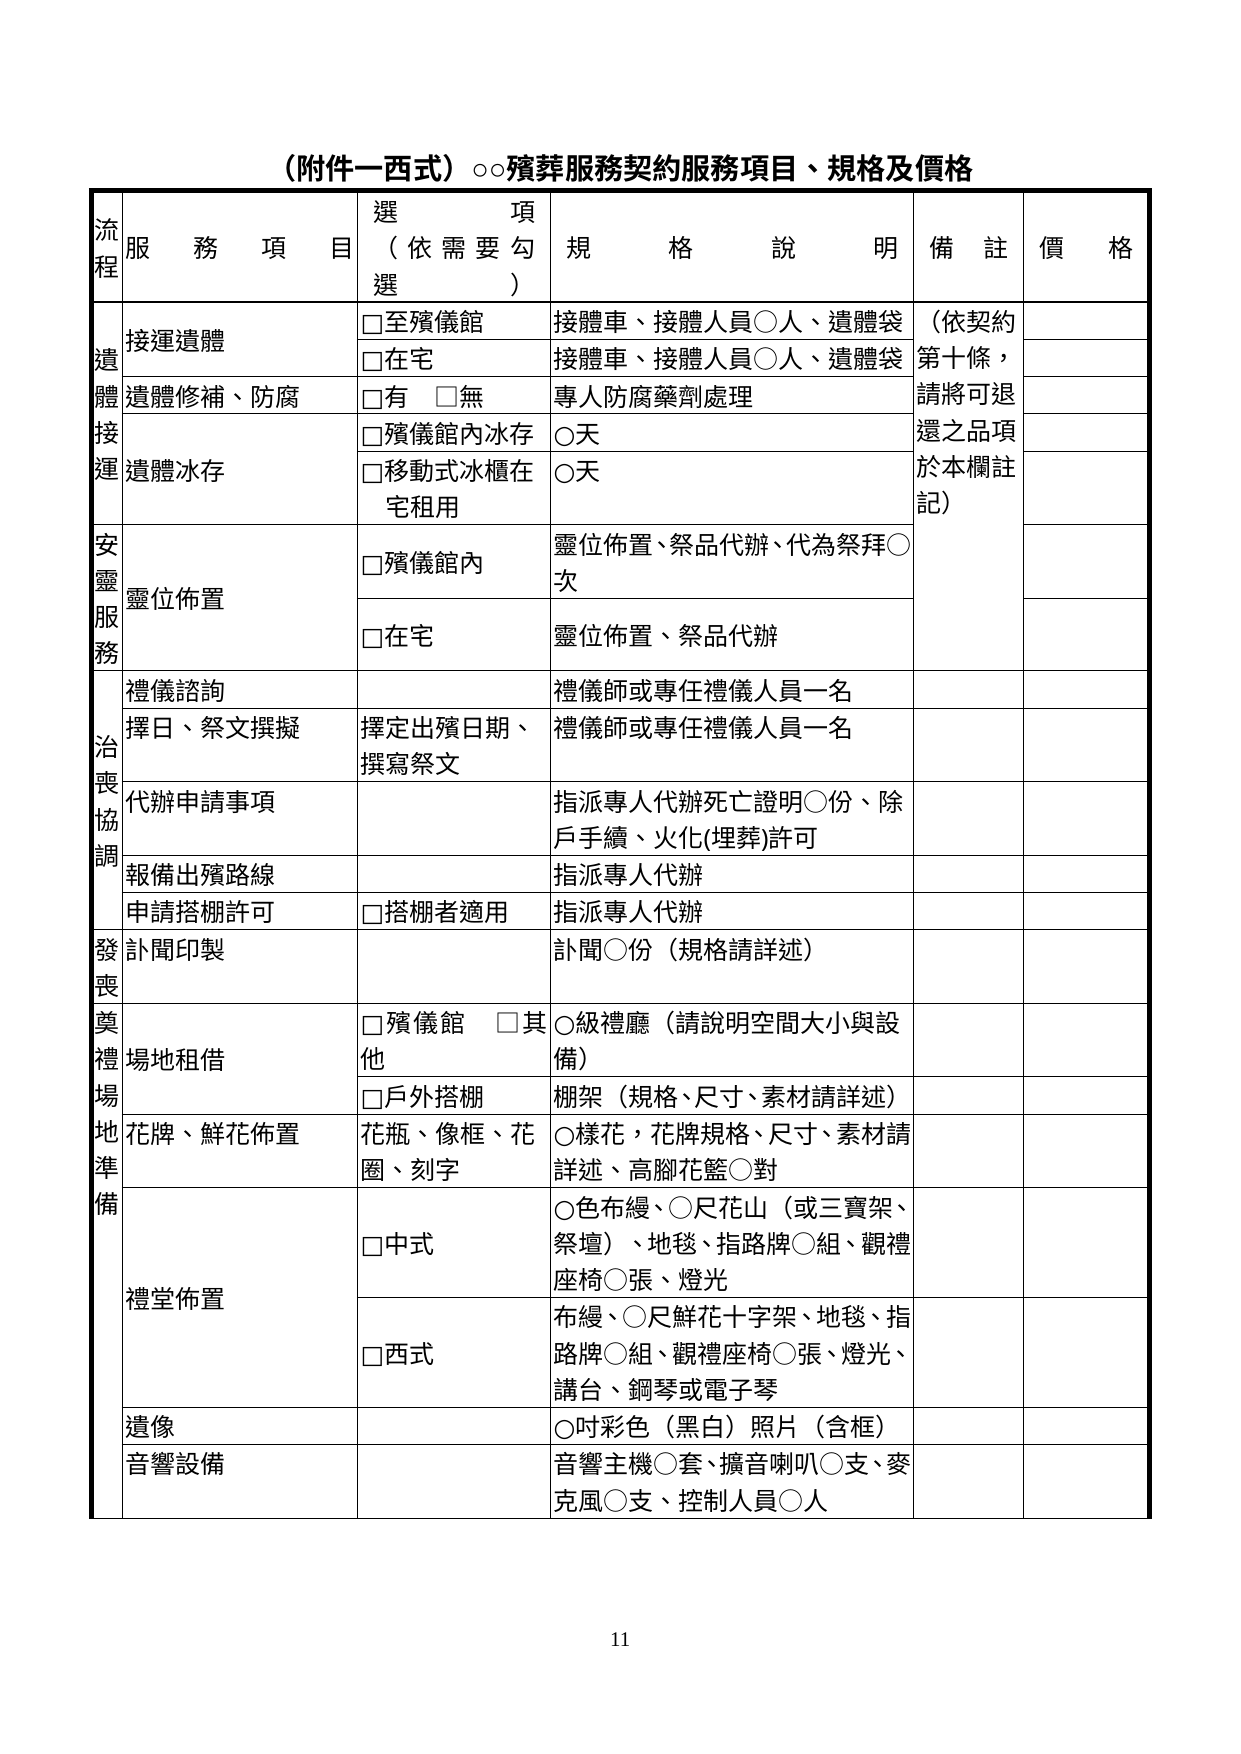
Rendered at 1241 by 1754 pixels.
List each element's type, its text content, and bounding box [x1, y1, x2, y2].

text （附件一西式）○○殯葬服務契約服務項目、規格及價格 [106, 146, 1134, 188]
table_cell 場地租借 [123, 1004, 357, 1113]
table_header 流程 [94, 193, 122, 301]
table_cell □戶外搭棚 [358, 1077, 550, 1113]
table_cell □中式 [358, 1188, 550, 1297]
table_cell 音響設備 [123, 1445, 357, 1517]
table_cell □在宅 [358, 599, 550, 670]
table_cell [358, 1445, 550, 1517]
table_cell [1024, 671, 1147, 707]
table_cell [914, 1004, 1023, 1076]
table_cell [914, 1077, 1023, 1113]
table_cell [1024, 782, 1147, 854]
table_cell 棚架（規格、尺寸、素材請詳述） [551, 1077, 913, 1113]
table_cell [914, 856, 1023, 892]
table_cell 遺體 接運 [94, 303, 122, 524]
table_cell [1024, 599, 1147, 670]
table_cell 接運遺體 [123, 303, 357, 376]
table_cell 擇日、祭文撰擬 [123, 709, 357, 781]
table_cell [914, 1188, 1023, 1297]
table_header 規格說明 [551, 193, 913, 301]
table_cell □在宅 [358, 340, 550, 376]
table_cell [914, 930, 1023, 1003]
table_cell [1024, 1004, 1147, 1076]
table_cell [1024, 1408, 1147, 1444]
table_cell [358, 671, 550, 707]
table_cell [1024, 1115, 1147, 1187]
table_cell 靈位佈置、祭品代辦、代為祭拜○次 [551, 525, 913, 598]
table_cell ○天 [551, 452, 913, 524]
table_cell 遺像 [123, 1408, 357, 1444]
table_cell 代辦申請事項 [123, 782, 357, 854]
table_cell 禮儀師或專任禮儀人員一名 [551, 671, 913, 707]
table_cell [1024, 452, 1147, 524]
table_cell [1024, 1298, 1147, 1407]
table_cell [914, 709, 1023, 781]
table_cell 指派專人代辦 [551, 856, 913, 892]
table_cell 指派專人代辦 [551, 893, 913, 929]
table_cell □至殯儀館 [358, 303, 550, 339]
table_cell 訃聞印製 [123, 930, 357, 1003]
table_cell [1024, 709, 1147, 781]
table_cell □有 □無 [358, 377, 550, 413]
table_cell 布縵、○尺鮮花十字架、地毯、指路牌○組、觀禮座椅○張、燈光、講台、鋼琴或電子琴 [551, 1298, 913, 1407]
table_cell 申請搭棚許可 [123, 893, 357, 929]
table_cell 接體車、接體人員○人、遺體袋 [551, 303, 913, 339]
table_cell ○樣花，花牌規格、尺寸、素材請詳述、高腳花籃○對 [551, 1115, 913, 1187]
table_cell 花牌、鮮花佈置 [123, 1115, 357, 1187]
table_cell [1024, 856, 1147, 892]
table_cell [1024, 930, 1147, 1003]
table_header 選項 （依需要勾選） [358, 193, 550, 301]
table_cell 靈位佈置 [123, 525, 357, 670]
table_cell [914, 893, 1023, 929]
table_cell [1024, 893, 1147, 929]
table_cell [1024, 340, 1147, 376]
table_cell 指派專人代辦死亡證明○份、除戶手續、火化(埋葬)許可 [551, 782, 913, 854]
table_cell □殯儀館內冰存 [358, 414, 550, 451]
table_cell （依契約第十條，請將可退還之品項於本欄註記） [914, 303, 1023, 670]
table_cell [914, 1445, 1023, 1517]
table_cell □殯儀館內 [358, 525, 550, 598]
table_cell □移動式冰櫃在宅租用 [358, 452, 550, 524]
table_cell 接體車、接體人員○人、遺體袋 [551, 340, 913, 376]
table_cell ○色布縵、○尺花山（或三寶架、祭壇）、地毯、指路牌○組、觀禮座椅○張、燈光 [551, 1188, 913, 1297]
table_cell 遺體冰存 [123, 414, 357, 524]
table_cell [1024, 1077, 1147, 1113]
table_header 價格 [1024, 193, 1147, 301]
table_cell [914, 1408, 1023, 1444]
table_cell 專人防腐藥劑處理 [551, 377, 913, 413]
table_cell 治喪 協調 [94, 671, 122, 929]
table_cell □西式 [358, 1298, 550, 1407]
table_cell □殯儀館 □其他 [358, 1004, 550, 1076]
table_cell [1024, 377, 1147, 413]
table_cell 發喪 [94, 930, 122, 1003]
table_cell 禮堂佈置 [123, 1188, 357, 1407]
table_cell [1024, 414, 1147, 451]
table_cell 訃聞○份（規格請詳述） [551, 930, 913, 1003]
table_cell 擇定出殯日期、撰寫祭文 [358, 709, 550, 781]
table_cell 花瓶、像框、花圈、刻字 [358, 1115, 550, 1187]
table_cell 靈位佈置、祭品代辦 [551, 599, 913, 670]
table_cell 音響主機○套、擴音喇叭○支、麥克風○支、控制人員○人 [551, 1445, 913, 1517]
table_cell [914, 1115, 1023, 1187]
table_cell 報備出殯路線 [123, 856, 357, 892]
table_cell [1024, 1188, 1147, 1297]
table_cell [358, 782, 550, 854]
table_cell 安靈 服務 [94, 525, 122, 670]
table_cell [1024, 1445, 1147, 1517]
table_cell [1024, 525, 1147, 598]
table_cell 禮儀師或專任禮儀人員一名 [551, 709, 913, 781]
table_cell ○級禮廳（請說明空間大小與設備） [551, 1004, 913, 1076]
table_cell 禮儀諮詢 [123, 671, 357, 707]
table_cell [358, 856, 550, 892]
table_cell ○天 [551, 414, 913, 451]
table_cell 遺體修補、防腐 [123, 377, 357, 413]
table_cell 奠禮 場地 準備 [94, 1004, 122, 1517]
table_cell □搭棚者適用 [358, 893, 550, 929]
table_header 服務項目 [123, 193, 357, 301]
table_cell [1024, 303, 1147, 339]
table_header 備註 [914, 193, 1023, 301]
table_cell [358, 930, 550, 1003]
table_cell [914, 671, 1023, 707]
table_cell ○吋彩色（黑白）照片（含框） [551, 1408, 913, 1444]
table_cell [914, 782, 1023, 854]
table_cell [914, 1298, 1023, 1407]
table_cell [358, 1408, 550, 1444]
